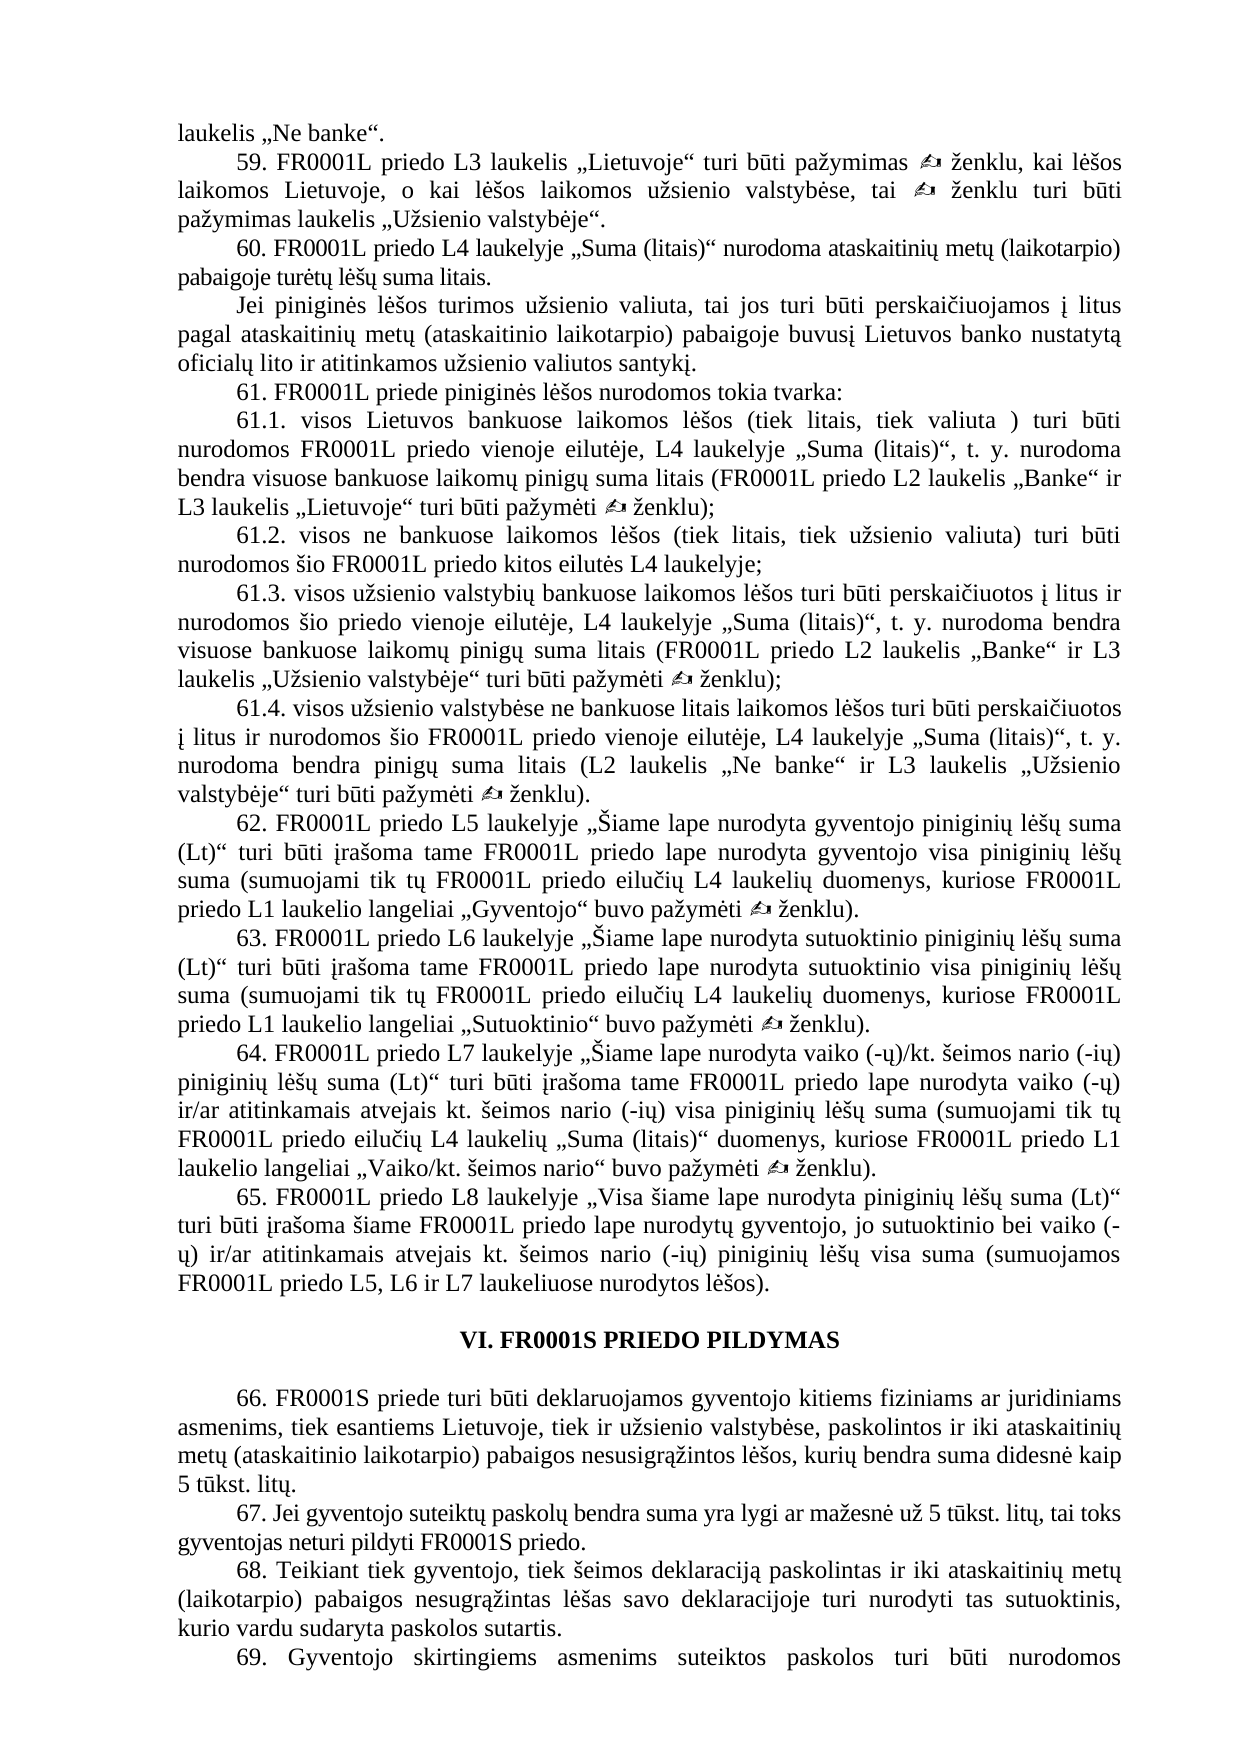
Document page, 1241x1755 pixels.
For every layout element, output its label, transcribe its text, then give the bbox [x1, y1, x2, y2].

text 59. FR0001L priedo L3 laukelis „Lietuvoje“ turi būti pažymimas [x] ženklu, kai lėšos laikomos Lietuvoje, o kai lėšos laikomos užsienio valstybėse, tai [x] ženklu turi būti pažymimas laukelis „Užsienio valstybėje“. [177, 147, 1122, 233]
text 64. FR0001L priedo L7 laukelyje „Šiame lape nurodyta vaiko (-ų)/kt. šeimos nario (-ių) piniginių lėšų suma (Lt)“ turi būti įrašoma tame FR0001L priedo lape nurodyta vaiko (-ų) ir/ar atitinkamais atvejais kt. šeimos nario (-ių) visa piniginių lėšų suma (sumuojami tik tų FR0001L priedo eilučių L4 laukelių „Suma (litais)“ duomenys, kuriose FR0001L priedo L1 laukelio langeliai „Vaiko/kt. šeimos nario“ buvo pažymėti [x] ženklu). [177, 1038, 1122, 1182]
text VI. FR0001S PRIEDO PILDYMAS [177, 1326, 1122, 1354]
text 66. FR0001S priede turi būti deklaruojamos gyventojo kitiems fiziniams ar juridiniams asmenims, tiek esantiems Lietuvoje, tiek ir užsienio valstybėse, paskolintos ir iki ataskaitinių metų (ataskaitinio laikotarpio) pabaigos nesusigrąžintos lėšos, kurių bendra suma didesnė kaip 5 tūkst. litų. [177, 1383, 1122, 1498]
text 65. FR0001L priedo L8 laukelyje „Visa šiame lape nurodyta piniginių lėšų suma (Lt)“ turi būti įrašoma šiame FR0001L priedo lape nurodytų gyventojo, jo sutuoktinio bei vaiko (-ų) ir/ar atitinkamais atvejais kt. šeimos nario (-ių) piniginių lėšų visa suma (sumuojamos FR0001L priedo L5, L6 ir L7 laukeliuose nurodytos lėšos). [177, 1182, 1122, 1297]
text Jei piniginės lėšos turimos užsienio valiuta, tai jos turi būti perskaičiuojamos į litus pagal ataskaitinių metų (ataskaitinio laikotarpio) pabaigoje buvusį Lietuvos banko nustatytą oficialų lito ir atitinkamos užsienio valiutos santykį. [177, 291, 1122, 377]
text 58. FR0001L priedo L2 laukelis „Banke“ turi būti pažymimas [x] ženklu, – kai piniginės lėšos laikomos bankuose, o kai lėšos laikomos ne banke, tai [x] ženklu turi būti pažymimas laukelis „Ne banke“. [177, 118, 1122, 147]
text 68. Teikiant tiek gyventojo, tiek šeimos deklaraciją paskolintas ir iki ataskaitinių metų (laikotarpio) pabaigos nesugrąžintas lėšas savo deklaracijoje turi nurodyti tas sutuoktinis, kurio vardu sudaryta paskolos sutartis. [177, 1556, 1122, 1642]
text 61. FR0001L priede piniginės lėšos nurodomos tokia tvarka: [177, 377, 1122, 406]
text 61.1. visos Lietuvos bankuose laikomos lėšos (tiek litais, tiek valiuta ) turi būti nurodomos FR0001L priedo vienoje eilutėje, L4 laukelyje „Suma (litais)“, t. y. nurodoma bendra visuose bankuose laikomų pinigų suma litais (FR0001L priedo L2 laukelis „Banke“ ir L3 laukelis „Lietuvoje“ turi būti pažymėti [x] ženklu); [177, 406, 1122, 521]
text 67. Jei gyventojo suteiktų paskolų bendra suma yra lygi ar mažesnė už 5 tūkst. litų, tai toks gyventojas neturi pildyti FR0001S priedo. [177, 1498, 1122, 1556]
text 60. FR0001L priedo L4 laukelyje „Suma (litais)“ nurodoma ataskaitinių metų (laikotarpio) pabaigoje turėtų lėšų suma litais. [177, 233, 1122, 291]
text 61.3. visos užsienio valstybių bankuose laikomos lėšos turi būti perskaičiuotos į litus ir nurodomos šio priedo vienoje eilutėje, L4 laukelyje „Suma (litais)“, t. y. nurodoma bendra visuose bankuose laikomų pinigų suma litais (FR0001L priedo L2 laukelis „Banke“ ir L3 laukelis „Užsienio valstybėje“ turi būti pažymėti [x] ženklu); [177, 578, 1122, 693]
text 61.2. visos ne bankuose laikomos lėšos (tiek litais, tiek užsienio valiuta) turi būti nurodomos šio FR0001L priedo kitos eilutės L4 laukelyje; [177, 521, 1122, 578]
text 61.4. visos užsienio valstybėse ne bankuose litais laikomos lėšos turi būti perskaičiuotos į litus ir nurodomos šio FR0001L priedo vienoje eilutėje, L4 laukelyje „Suma (litais)“, t. y. nurodoma bendra pinigų suma litais (L2 laukelis „Ne banke“ ir L3 laukelis „Užsienio valstybėje“ turi būti pažymėti [x] ženklu). [177, 693, 1122, 808]
text 62. FR0001L priedo L5 laukelyje „Šiame lape nurodyta gyventojo piniginių lėšų suma (Lt)“ turi būti įrašoma tame FR0001L priedo lape nurodyta gyventojo visa piniginių lėšų suma (sumuojami tik tų FR0001L priedo eilučių L4 laukelių duomenys, kuriose FR0001L priedo L1 laukelio langeliai „Gyventojo“ buvo pažymėti [x] ženklu). [177, 808, 1122, 923]
text 69. Gyventojo skirtingiems asmenims suteiktos paskolos turi būti nurodomos [177, 1642, 1122, 1671]
text 63. FR0001L priedo L6 laukelyje „Šiame lape nurodyta sutuoktinio piniginių lėšų suma (Lt)“ turi būti įrašoma tame FR0001L priedo lape nurodyta sutuoktinio visa piniginių lėšų suma (sumuojami tik tų FR0001L priedo eilučių L4 laukelių duomenys, kuriose FR0001L priedo L1 laukelio langeliai „Sutuoktinio“ buvo pažymėti [x] ženklu). [177, 923, 1122, 1038]
